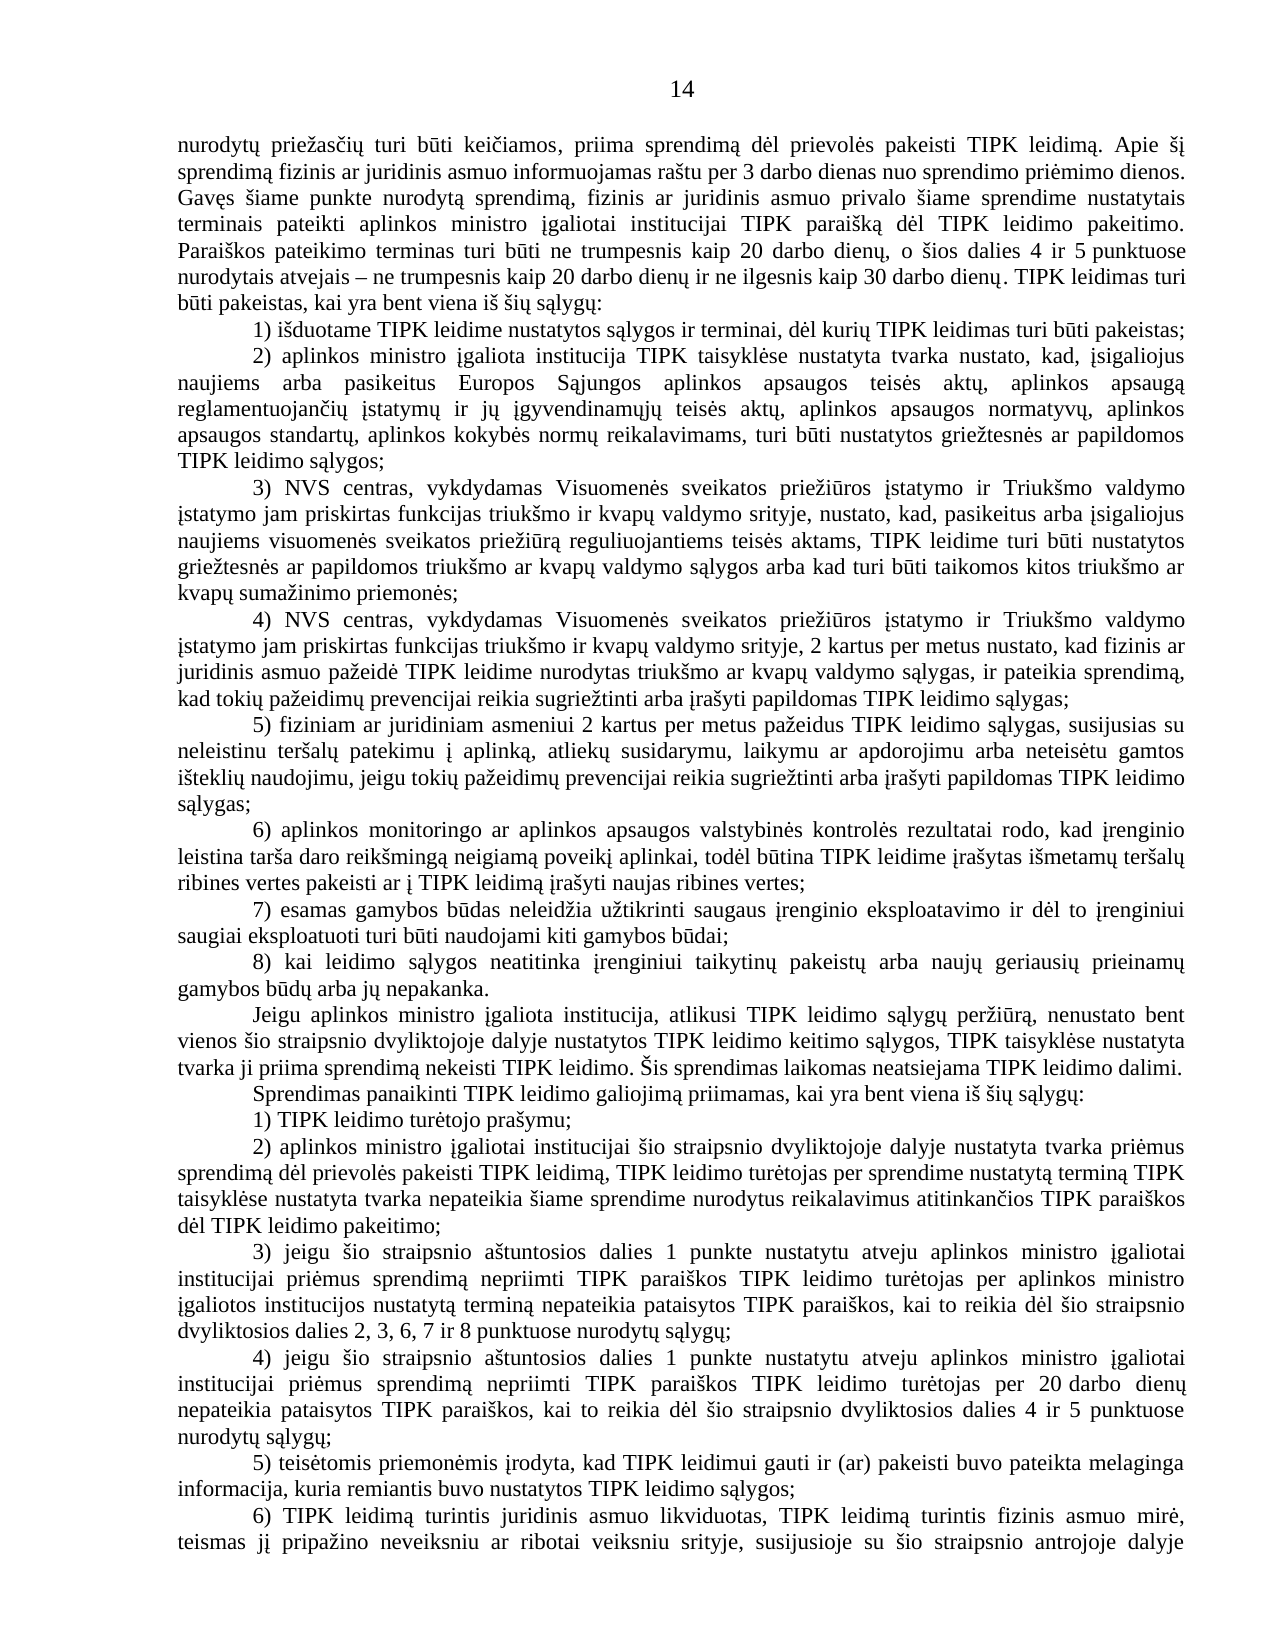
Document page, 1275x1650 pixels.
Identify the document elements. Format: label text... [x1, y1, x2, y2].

text nurodytų priežasčių turi būti keičiamos, priima sprendimą dėl prievolės pakeisti TIPK leidimą. Apie šį sprendimą fizinis ar juridinis asmuo informuojamas raštu per 3 darbo dienas nuo sprendimo priėmimo dienos. Gavęs šiame punkte nurodytą sprendimą, fizinis ar juridinis asmuo privalo šiame sprendime nustatytais terminais pateikti aplinkos ministro įgaliotai institucijai TIPK paraišką dėl TIPK leidimo pakeitimo. Paraiškos pateikimo terminas turi būti ne trumpesnis kaip 20 darbo dienų, o šios dalies 4 ir 5 punktuose nurodytais atvejais – ne trumpesnis kaip 20 darbo dienų ir ne ilgesnis kaip 30 darbo dienų. TIPK leidimas turi būti pakeistas, kai yra bent viena iš šių sąlygų: [177, 131, 1186, 316]
text 2) aplinkos ministro įgaliota institucija TIPK taisyklėse nustatyta tvarka nustato, kad, įsigaliojus naujiems arba pasikeitus Europos Sąjungos aplinkos apsaugos teisės aktų, aplinkos apsaugą reglamentuojančių įstatymų ir jų įgyvendinamųjų teisės aktų, aplinkos apsaugos normatyvų, aplinkos apsaugos standartų, aplinkos kokybės normų reikalavimams, turi būti nustatytos griežtesnės ar papildomos TIPK leidimo sąlygos; [177, 342, 1186, 474]
text Jeigu aplinkos ministro įgaliota institucija, atlikusi TIPK leidimo sąlygų peržiūrą, nenustato bent vienos šio straipsnio dvyliktojoje dalyje nustatytos TIPK leidimo keitimo sąlygos, TIPK taisyklėse nustatyta tvarka ji priima sprendimą nekeisti TIPK leidimo. Šis sprendimas laikomas neatsiejama TIPK leidimo dalimi. [177, 1001, 1186, 1080]
text 4) jeigu šio straipsnio aštuntosios dalies 1 punkte nustatytu atveju aplinkos ministro įgaliotai institucijai priėmus sprendimą nepriimti TIPK paraiškos TIPK leidimo turėtojas per 20 darbo dienų nepateikia pataisytos TIPK paraiškos, kai to reikia dėl šio straipsnio dvyliktosios dalies 4 ir 5 punktuose nurodytų sąlygų; [177, 1344, 1186, 1449]
text 3) NVS centras, vykdydamas Visuomenės sveikatos priežiūros įstatymo ir Triukšmo valdymo įstatymo jam priskirtas funkcijas triukšmo ir kvapų valdymo srityje, nustato, kad, pasikeitus arba įsigaliojus naujiems visuomenės sveikatos priežiūrą reguliuojantiems teisės aktams, TIPK leidime turi būti nustatytos griežtesnės ar papildomos triukšmo ar kvapų valdymo sąlygos arba kad turi būti taikomos kitos triukšmo ar kvapų sumažinimo priemonės; [177, 474, 1186, 606]
text 3) jeigu šio straipsnio aštuntosios dalies 1 punkte nustatytu atveju aplinkos ministro įgaliotai institucijai priėmus sprendimą nepriimti TIPK paraiškos TIPK leidimo turėtojas per aplinkos ministro įgaliotos institucijos nustatytą terminą nepateikia pataisytos TIPK paraiškos, kai to reikia dėl šio straipsnio dvyliktosios dalies 2, 3, 6, 7 ir 8 punktuose nurodytų sąlygų; [177, 1238, 1186, 1344]
text 1) TIPK leidimo turėtojo prašymu; [177, 1106, 1186, 1133]
text 8) kai leidimo sąlygos neatitinka įrenginiui taikytinų pakeistų arba naujų geriausių prieinamų gamybos būdų arba jų nepakanka. [177, 948, 1186, 1001]
text 4) NVS centras, vykdydamas Visuomenės sveikatos priežiūros įstatymo ir Triukšmo valdymo įstatymo jam priskirtas funkcijas triukšmo ir kvapų valdymo srityje, 2 kartus per metus nustato, kad fizinis ar juridinis asmuo pažeidė TIPK leidime nurodytas triukšmo ar kvapų valdymo sąlygas, ir pateikia sprendimą, kad tokių pažeidimų prevencijai reikia sugriežtinti arba įrašyti papildomas TIPK leidimo sąlygas; [177, 606, 1186, 711]
text 1) išduotame TIPK leidime nustatytos sąlygos ir terminai, dėl kurių TIPK leidimas turi būti pakeistas; [177, 316, 1186, 342]
text 5) fiziniam ar juridiniam asmeniui 2 kartus per metus pažeidus TIPK leidimo sąlygas, susijusias su neleistinu teršalų patekimu į aplinką, atliekų susidarymu, laikymu ar apdorojimu arba neteisėtu gamtos išteklių naudojimu, jeigu tokių pažeidimų prevencijai reikia sugriežtinti arba įrašyti papildomas TIPK leidimo sąlygas; [177, 711, 1186, 817]
text Sprendimas panaikinti TIPK leidimo galiojimą priimamas, kai yra bent viena iš šių sąlygų: [177, 1080, 1186, 1106]
text 2) aplinkos ministro įgaliotai institucijai šio straipsnio dvyliktojoje dalyje nustatyta tvarka priėmus sprendimą dėl prievolės pakeisti TIPK leidimą, TIPK leidimo turėtojas per sprendime nustatytą terminą TIPK taisyklėse nustatyta tvarka nepateikia šiame sprendime nurodytus reikalavimus atitinkančios TIPK paraiškos dėl TIPK leidimo pakeitimo; [177, 1133, 1186, 1238]
text 7) esamas gamybos būdas neleidžia užtikrinti saugaus įrenginio eksploatavimo ir dėl to įrenginiui saugiai eksploatuoti turi būti naudojami kiti gamybos būdai; [177, 896, 1186, 948]
text 6) TIPK leidimą turintis juridinis asmuo likviduotas, TIPK leidimą turintis fizinis asmuo mirė, teismas jį pripažino neveiksniu ar ribotai veiksniu srityje, susijusioje su šio straipsnio antrojoje dalyje [177, 1502, 1186, 1554]
text 5) teisėtomis priemonėmis įrodyta, kad TIPK leidimui gauti ir (ar) pakeisti buvo pateikta melaginga informacija, kuria remiantis buvo nustatytos TIPK leidimo sąlygos; [177, 1449, 1186, 1502]
text 6) aplinkos monitoringo ar aplinkos apsaugos valstybinės kontrolės rezultatai rodo, kad įrenginio leistina tarša daro reikšmingą neigiamą poveikį aplinkai, todėl būtina TIPK leidime įrašytas išmetamų teršalų ribines vertes pakeisti ar į TIPK leidimą įrašyti naujas ribines vertes; [177, 817, 1186, 896]
